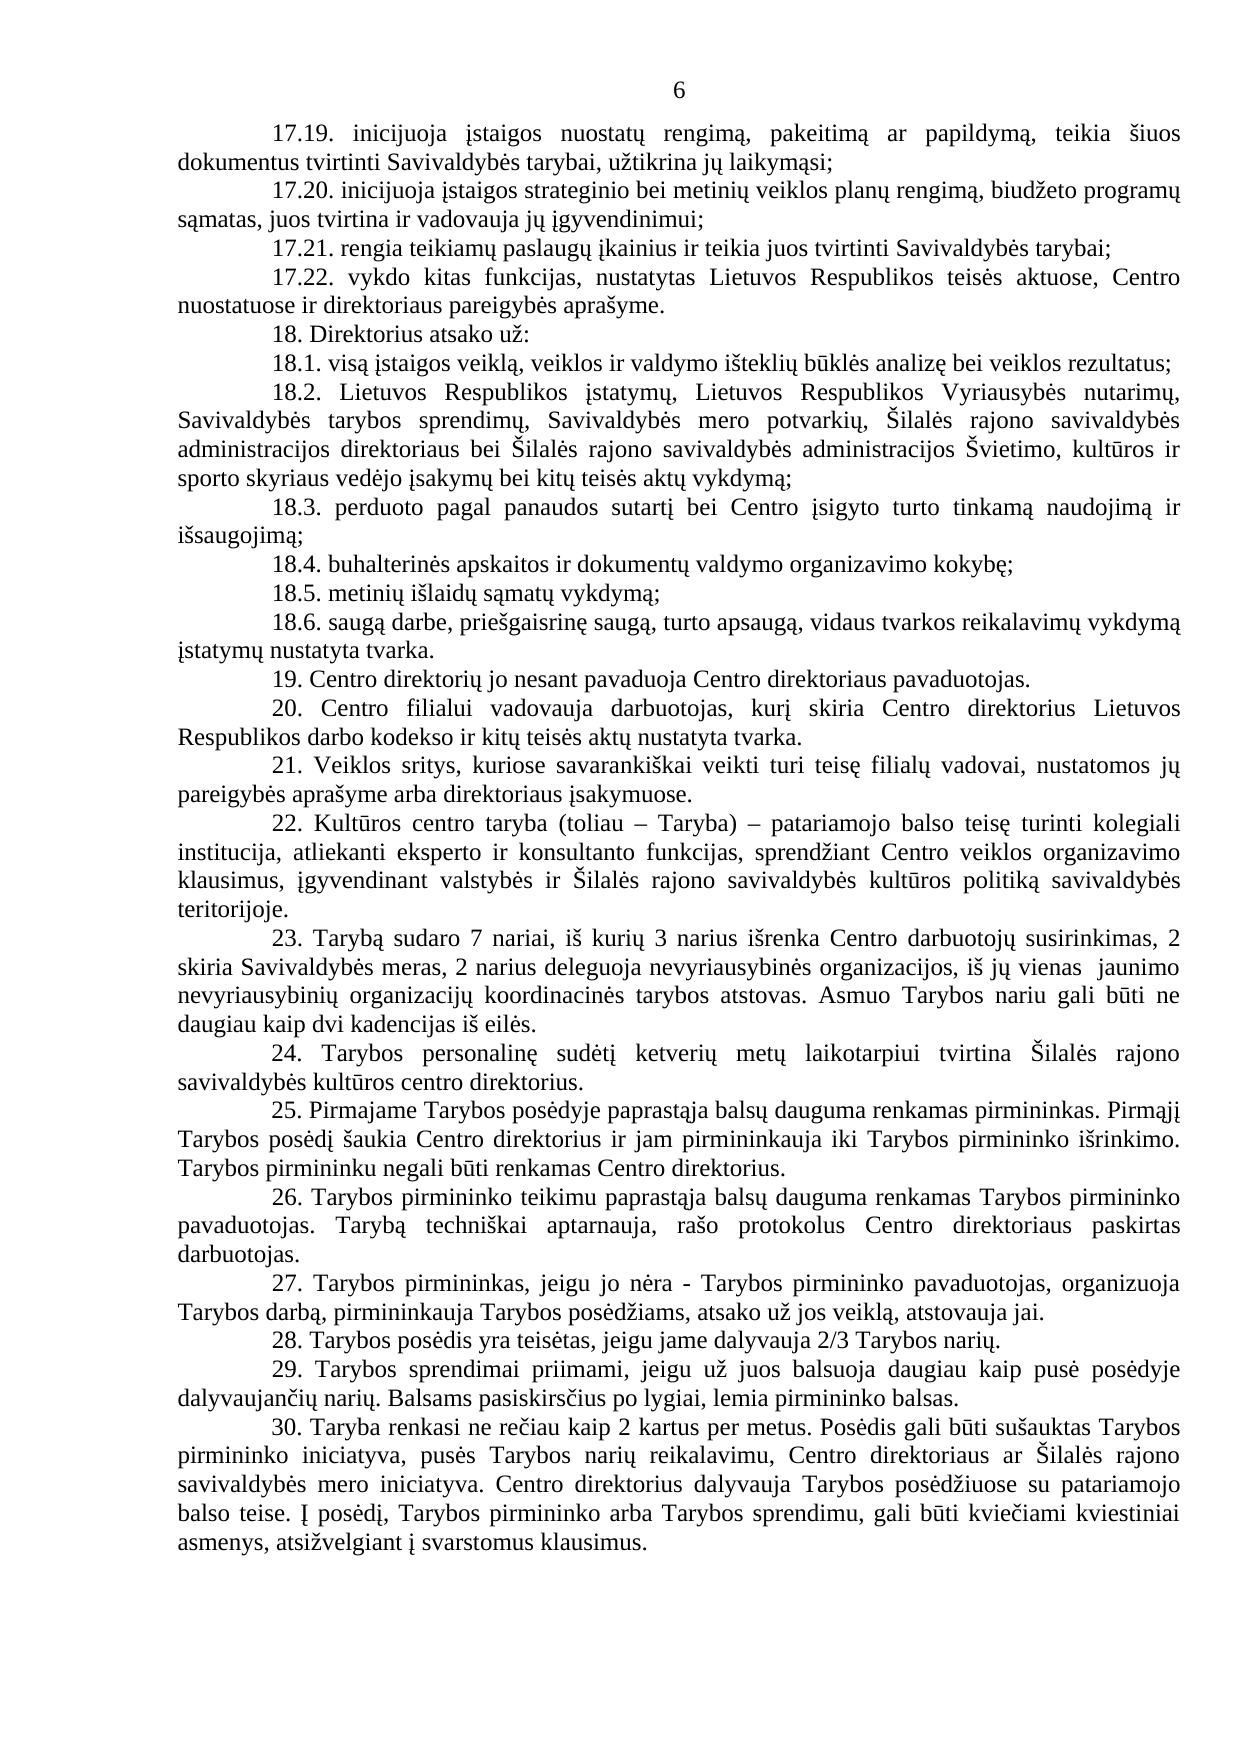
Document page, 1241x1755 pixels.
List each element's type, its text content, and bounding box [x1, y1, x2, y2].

text 18.1. visą įstaigos veiklą, veiklos ir valdymo išteklių būklės analizę bei veiklos rezultatus; [177, 348, 1181, 377]
text 18. Direktorius atsako už: [177, 319, 1181, 348]
text 17.20. inicijuoja įstaigos strateginio bei metinių veiklos planų rengimą, biudžeto programų sąmatas, juos tvirtina ir vadovauja jų įgyvendinimui; [177, 176, 1181, 233]
text 29. Tarybos sprendimai priimami, jeigu už juos balsuoja daugiau kaip pusė posėdyje dalyvaujančių narių. Balsams pasiskirsčius po lygiai, lemia pirmininko balsas. [177, 1354, 1181, 1412]
text 27. Tarybos pirmininkas, jeigu jo nėra - Tarybos pirmininko pavaduotojas, organizuoja Tarybos darbą, pirmininkauja Tarybos posėdžiams, atsako už jos veiklą, atstovauja jai. [177, 1268, 1181, 1326]
text 18.6. saugą darbe, priešgaisrinę saugą, turto apsaugą, vidaus tvarkos reikalavimų vykdymą įstatymų nustatyta tvarka. [177, 607, 1181, 664]
text 22. Kultūros centro taryba (toliau – Taryba) – patariamojo balso teisę turinti kolegiali institucija, atliekanti eksperto ir konsultanto funkcijas, sprendžiant Centro veiklos organizavimo klausimus, įgyvendinant valstybės ir Šilalės rajono savivaldybės kultūros politiką savivaldybės teritorijoje. [177, 808, 1181, 923]
text 28. Tarybos posėdis yra teisėtas, jeigu jame dalyvauja 2/3 Tarybos narių. [177, 1326, 1181, 1354]
text 26. Tarybos pirmininko teikimu paprastąja balsų dauguma renkamas Tarybos pirmininko pavaduotojas. Tarybą techniškai aptarnauja, rašo protokolus Centro direktoriaus paskirtas darbuotojas. [177, 1182, 1181, 1268]
text 30. Taryba renkasi ne rečiau kaip 2 kartus per metus. Posėdis gali būti sušauktas Tarybos pirmininko iniciatyva, pusės Tarybos narių reikalavimu, Centro direktoriaus ar Šilalės rajono savivaldybės mero iniciatyva. Centro direktorius dalyvauja Tarybos posėdžiuose su patariamojo balso teise. Į posėdį, Tarybos pirmininko arba Tarybos sprendimu, gali būti kviečiami kviestiniai asmenys, atsižvelgiant į svarstomus klausimus. [177, 1412, 1181, 1556]
text 17.22. vykdo kitas funkcijas, nustatytas Lietuvos Respublikos teisės aktuose, Centro nuostatuose ir direktoriaus pareigybės aprašyme. [177, 262, 1181, 319]
text 17.21. rengia teikiamų paslaugų įkainius ir teikia juos tvirtinti Savivaldybės tarybai; [177, 233, 1181, 262]
text 25. Pirmajame Tarybos posėdyje paprastąja balsų dauguma renkamas pirmininkas. Pirmąjį Tarybos posėdį šaukia Centro direktorius ir jam pirmininkauja iki Tarybos pirmininko išrinkimo. Tarybos pirmininku negali būti renkamas Centro direktorius. [177, 1096, 1181, 1182]
text 18.4. buhalterinės apskaitos ir dokumentų valdymo organizavimo kokybę; [177, 549, 1181, 578]
text 19. Centro direktorių jo nesant pavaduoja Centro direktoriaus pavaduotojas. [177, 664, 1181, 693]
text 18.3. perduoto pagal panaudos sutartį bei Centro įsigyto turto tinkamą naudojimą ir išsaugojimą; [177, 492, 1181, 549]
text 17.19. inicijuoja įstaigos nuostatų rengimą, pakeitimą ar papildymą, teikia šiuos dokumentus tvirtinti Savivaldybės tarybai, užtikrina jų laikymąsi; [177, 118, 1181, 176]
text 24. Tarybos personalinę sudėtį ketverių metų laikotarpiui tvirtina Šilalės rajono savivaldybės kultūros centro direktorius. [177, 1038, 1181, 1096]
text 21. Veiklos sritys, kuriose savarankiškai veikti turi teisę filialų vadovai, nustatomos jų pareigybės aprašyme arba direktoriaus įsakymuose. [177, 751, 1181, 808]
text 23. Tarybą sudaro 7 nariai, iš kurių 3 narius išrenka Centro darbuotojų susirinkimas, 2 skiria Savivaldybės meras, 2 narius deleguoja nevyriausybinės organizacijos, iš jų vienas jaunimo nevyriausybinių organizacijų koordinacinės tarybos atstovas. Asmuo Tarybos nariu gali būti ne daugiau kaip dvi kadencijas iš eilės. [177, 923, 1181, 1038]
text 20. Centro filialui vadovauja darbuotojas, kurį skiria Centro direktorius Lietuvos Respublikos darbo kodekso ir kitų teisės aktų nustatyta tvarka. [177, 693, 1181, 751]
text 18.5. metinių išlaidų sąmatų vykdymą; [177, 578, 1181, 607]
text 18.2. Lietuvos Respublikos įstatymų, Lietuvos Respublikos Vyriausybės nutarimų, Savivaldybės tarybos sprendimų, Savivaldybės mero potvarkių, Šilalės rajono savivaldybės administracijos direktoriaus bei Šilalės rajono savivaldybės administracijos Švietimo, kultūros ir sporto skyriaus vedėjo įsakymų bei kitų teisės aktų vykdymą; [177, 377, 1181, 492]
